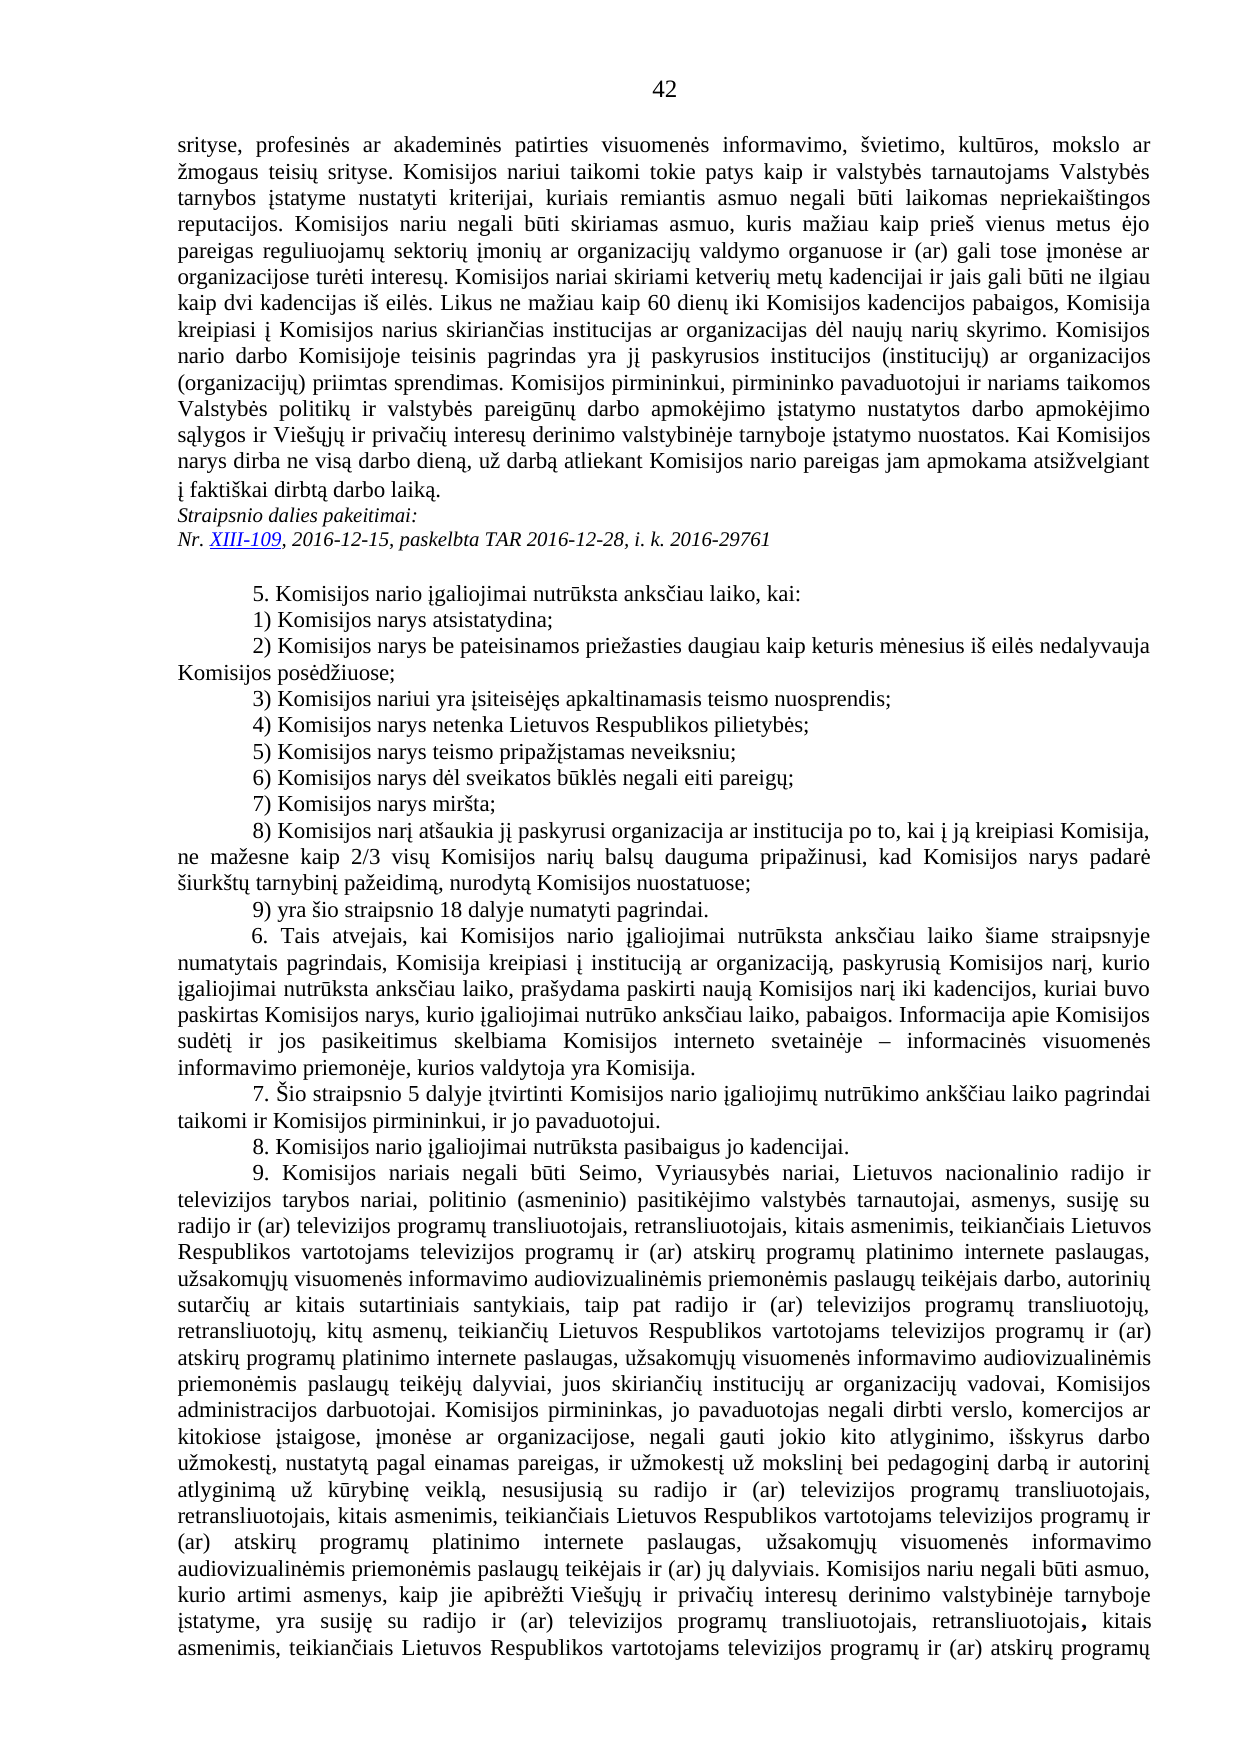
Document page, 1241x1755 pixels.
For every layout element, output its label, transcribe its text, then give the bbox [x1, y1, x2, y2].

text 4) Komisijos narys netenka Lietuvos Respublikos pilietybės; [177, 711, 1152, 738]
text 7. Šio straipsnio 5 dalyje įtvirtinti Komisijos nario įgaliojimų nutrūkimo ankščiau laiko pagrindai taikomi ir Komisijos pirmininkui, ir jo pavaduotojui. [177, 1080, 1152, 1133]
text 1) Komisijos narys atsistatydina; [177, 606, 1152, 632]
text 7) Komisijos narys miršta; [177, 790, 1152, 817]
text 3) Komisijos nariui yra įsiteisėjęs apkaltinamasis teismo nuosprendis; [177, 685, 1152, 711]
text 9) yra šio straipsnio 18 dalyje numatyti pagrindai. [177, 896, 1152, 922]
text 9. Komisijos nariais negali būti Seimo, Vyriausybės nariai, Lietuvos nacionalinio radijo ir televizijos tarybos nariai, politinio (asmeninio) pasitikėjimo valstybės tarnautojai, asmenys, susiję su radijo ir (ar) televizijos programų transliuotojais, retransliuotojais, kitais asmenimis, teikiančiais Lietuvos Respublikos vartotojams televizijos programų ir (ar) atskirų programų platinimo internete paslaugas, užsakomųjų visuomenės informavimo audiovizualinėmis priemonėmis paslaugų teikėjais darbo, autorinių sutarčių ar kitais sutartiniais santykiais, taip pat radijo ir (ar) televizijos programų transliuotojų, retransliuotojų, kitų asmenų, teikiančių Lietuvos Respublikos vartotojams televizijos programų ir (ar) atskirų programų platinimo internete paslaugas, užsakomųjų visuomenės informavimo audiovizualinėmis priemonėmis paslaugų teikėjų dalyviai, juos skiriančių institucijų ar organizacijų vadovai, Komisijos administracijos darbuotojai. Komisijos pirmininkas, jo pavaduotojas negali dirbti verslo, komercijos ar kitokiose įstaigose, įmonėse ar organizacijose, negali gauti jokio kito atlyginimo, išskyrus darbo užmokestį, nustatytą pagal einamas pareigas, ir užmokestį už mokslinį bei pedagoginį darbą ir autorinį atlyginimą už kūrybinę veiklą, nesusijusią su radijo ir (ar) televizijos programų transliuotojais, retransliuotojais, kitais asmenimis, teikiančiais Lietuvos Respublikos vartotojams televizijos programų ir (ar) atskirų programų platinimo internete paslaugas, užsakomųjų visuomenės informavimo audiovizualinėmis priemonėmis paslaugų teikėjais ir (ar) jų dalyviais. Komisijos nariu negali būti asmuo, kurio artimi asmenys, kaip jie apibrėžti Viešųjų ir privačių interesų derinimo valstybinėje tarnyboje įstatyme, yra susiję su radijo ir (ar) televizijos programų transliuotojais, retransliuotojais, kitais asmenimis, teikiančiais Lietuvos Respublikos vartotojams televizijos programų ir (ar) atskirų programų [177, 1159, 1152, 1660]
text 5. Komisijos nario įgaliojimai nutrūksta anksčiau laiko, kai: [177, 579, 1152, 606]
text Straipsnio dalies pakeitimai: [177, 503, 1152, 527]
text Nr. XIII-109, 2016-12-15, paskelbta TAR 2016-12-28, i. k. 2016-29761 [177, 527, 1152, 551]
text 6. Tais atvejais, kai Komisijos nario įgaliojimai nutrūksta anksčiau laiko šiame straipsnyje numatytais pagrindais, Komisija kreipiasi į instituciją ar organizaciją, paskyrusią Komisijos narį, kurio įgaliojimai nutrūksta anksčiau laiko, prašydama paskirti naują Komisijos narį iki kadencijos, kuriai buvo paskirtas Komisijos narys, kurio įgaliojimai nutrūko anksčiau laiko, pabaigos. Informacija apie Komisijos sudėtį ir jos pasikeitimus skelbiama Komisijos interneto svetainėje – informacinės visuomenės informavimo priemonėje, kurios valdytoja yra Komisija. [177, 922, 1152, 1080]
text 8. Komisijos nario įgaliojimai nutrūksta pasibaigus jo kadencijai. [177, 1133, 1152, 1159]
text 6) Komisijos narys dėl sveikatos būklės negali eiti pareigų; [177, 764, 1152, 790]
text 5) Komisijos narys teismo pripažįstamas neveiksniu; [177, 738, 1152, 764]
text 2) Komisijos narys be pateisinamos priežasties daugiau kaip keturis mėnesius iš eilės nedalyvauja Komisijos posėdžiuose; [177, 632, 1152, 685]
text srityse, profesinės ar akademinės patirties visuomenės informavimo, švietimo, kultūros, mokslo ar žmogaus teisių srityse. Komisijos nariui taikomi tokie patys kaip ir valstybės tarnautojams Valstybės tarnybos įstatyme nustatyti kriterijai, kuriais remiantis asmuo negali būti laikomas nepriekaištingos reputacijos. Komisijos nariu negali būti skiriamas asmuo, kuris mažiau kaip prieš vienus metus ėjo pareigas reguliuojamų sektorių įmonių ar organizacijų valdymo organuose ir (ar) gali tose įmonėse ar organizacijose turėti interesų. Komisijos nariai skiriami ketverių metų kadencijai ir jais gali būti ne ilgiau kaip dvi kadencijas iš eilės. Likus ne mažiau kaip 60 dienų iki Komisijos kadencijos pabaigos, Komisija kreipiasi į Komisijos narius skiriančias institucijas ar organizacijas dėl naujų narių skyrimo. Komisijos nario darbo Komisijoje teisinis pagrindas yra jį paskyrusios institucijos (institucijų) ar organizacijos (organizacijų) priimtas sprendimas. Komisijos pirmininkui, pirmininko pavaduotojui ir nariams taikomos Valstybės politikų ir valstybės pareigūnų darbo apmokėjimo įstatymo nustatytos darbo apmokėjimo sąlygos ir Viešųjų ir privačių interesų derinimo valstybinėje tarnyboje įstatymo nuostatos. Kai Komisijos narys dirba ne visą darbo dieną, už darbą atliekant Komisijos nario pareigas jam apmokama atsižvelgiant į faktiškai dirbtą darbo laiką. [177, 131, 1152, 503]
text 8) Komisijos narį atšaukia jį paskyrusi organizacija ar institucija po to, kai į ją kreipiasi Komisija, ne mažesne kaip 2/3 visų Komisijos narių balsų dauguma pripažinusi, kad Komisijos narys padarė šiurkštų tarnybinį pažeidimą, nurodytą Komisijos nuostatuose; [177, 817, 1152, 896]
